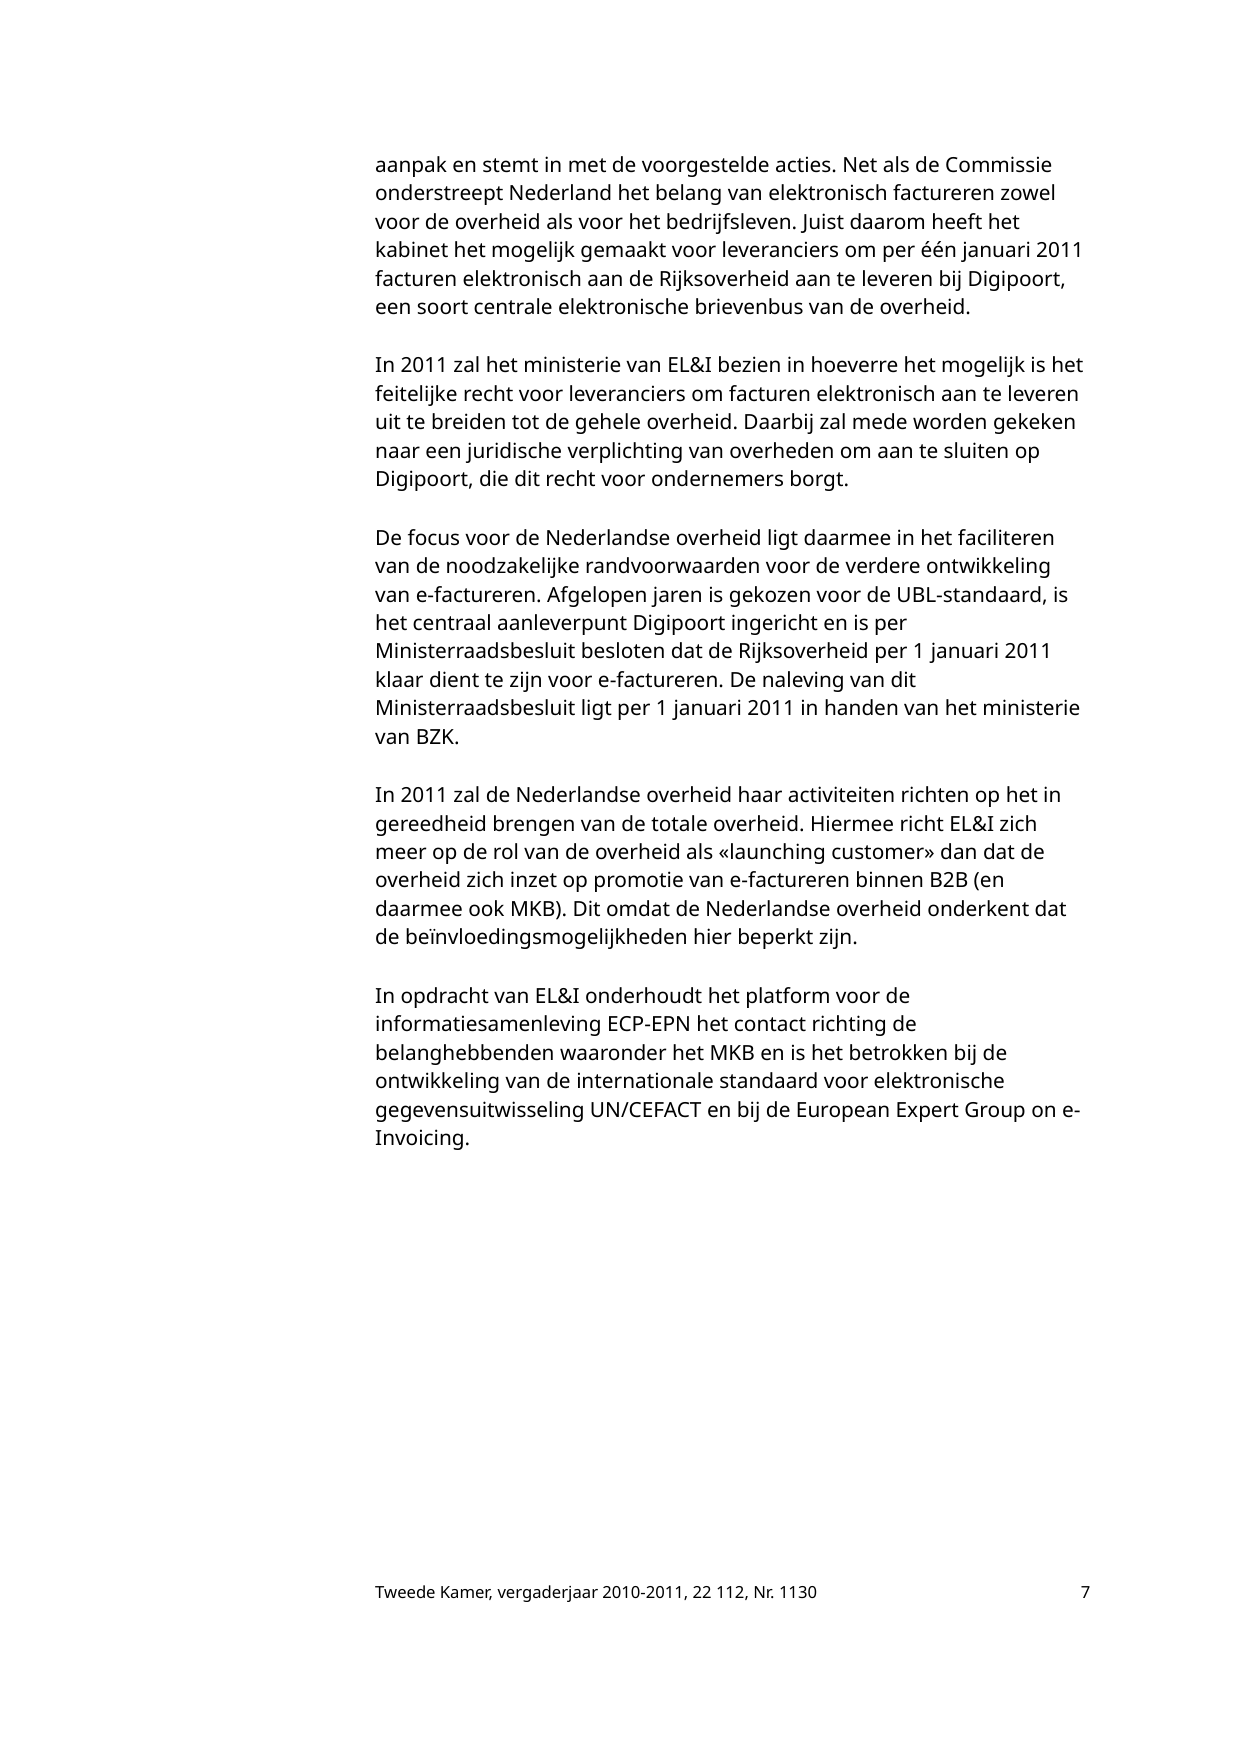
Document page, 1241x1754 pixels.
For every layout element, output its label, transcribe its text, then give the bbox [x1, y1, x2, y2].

text In 2011 zal de Nederlandse overheid haar activiteiten richten op het in gereedheid brengen van de totale overheid. Hiermee richt EL&I zich meer op de rol van de overheid als «launching customer» dan dat de overheid zich inzet op promotie van e-factureren binnen B2B (en daarmee ook MKB). Dit omdat de Nederlandse overheid onderkent dat de beïnvloedingsmogelijkheden hier beperkt zijn. [375, 855, 1090, 1026]
text De focus voor de Nederlandse overheid ligt daarmee in het faciliteren van de noodzakelijke randvoorwaarden voor de verdere ontwikkeling van e-factureren. Afgelopen jaren is gekozen voor de UBL-standaard, is het centraal aanleverpunt Digipoort ingericht en is per Ministerraadsbesluit besloten dat de Rijksoverheid per 1 januari 2011 klaar dient te zijn voor e-factureren. De naleving van dit Ministerraadsbesluit ligt per 1 januari 2011 in handen van het ministerie van BZK. [375, 597, 1090, 825]
text Nederland kan zich vinden in de door de Commissie voorgestelde aanpak en stemt in met de voorgestelde acties. Net als de Commissie onderstreept Nederland het belang van elektronisch factureren zowel voor de overheid als voor het bedrijfsleven. Juist daarom heeft het kabinet het mogelijk gemaakt voor leveranciers om per één januari 2011 facturen elektronisch aan de Rijksoverheid aan te leveren bij Digipoort, een soort centrale elektronische brievenbus van de overheid. [375, 196, 1090, 395]
text In 2011 zal het ministerie van EL&I bezien in hoeverre het mogelijk is het feitelijke recht voor leveranciers om facturen elektronisch aan te leveren uit te breiden tot de gehele overheid. Daarbij zal mede worden gekeken naar een juridische verplichting van overheden om aan te sluiten op Digipoort, die dit recht voor ondernemers borgt. [375, 425, 1090, 567]
subtitle 4. Nederlandse positie over de mededeling [375, 150, 1090, 181]
text In opdracht van EL&I onderhoudt het platform voor de informatiesamenleving ECP-EPN het contact richting de belanghebbenden waaronder het MKB en is het betrokken bij de ontwikkeling van de internationale standaard voor elektronische gegevensuitwisseling UN/CEFACT en bij de European Expert Group on e-Invoicing. [375, 1056, 1090, 1226]
